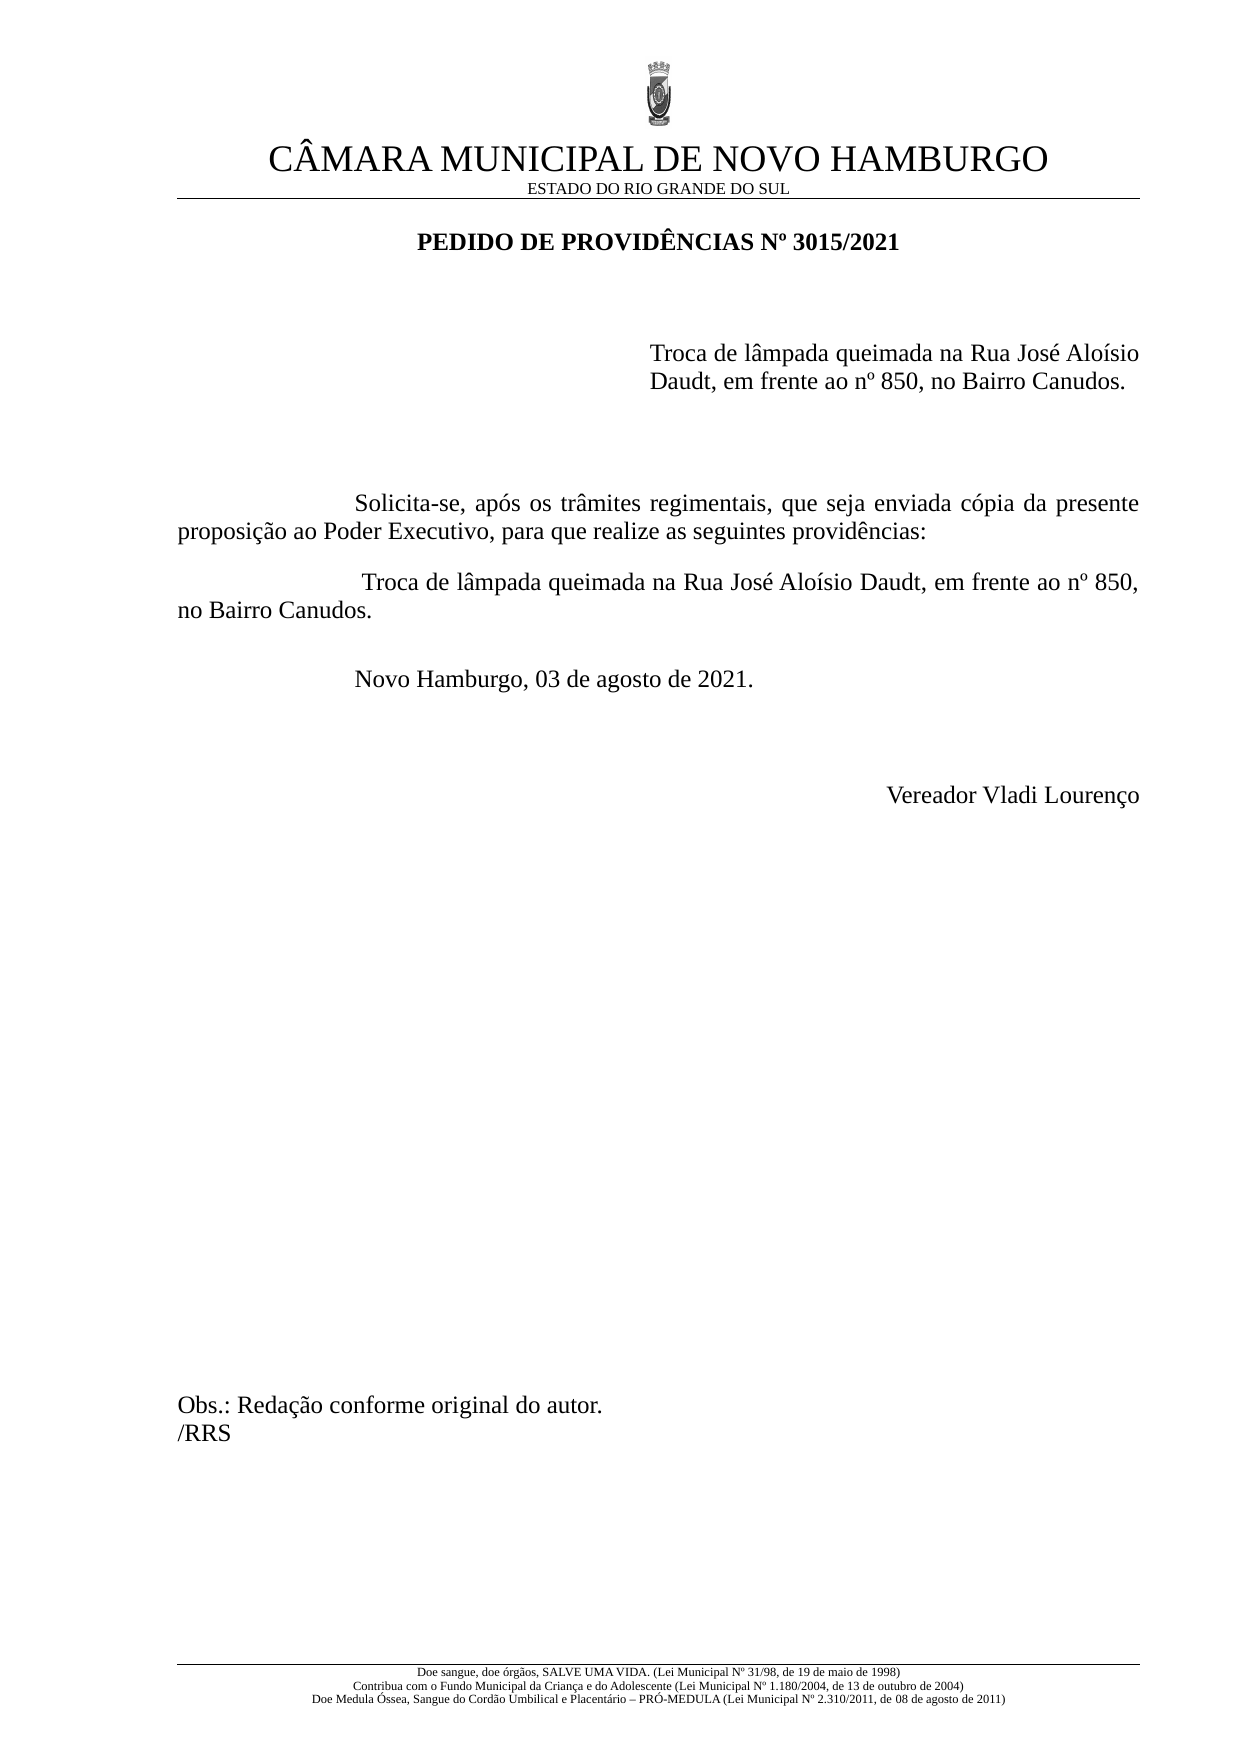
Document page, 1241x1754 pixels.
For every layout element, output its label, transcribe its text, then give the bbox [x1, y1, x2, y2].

text PEDIDO DE PROVIDÊNCIAS Nº 3015/2021 [177, 228, 1140, 256]
text /RRS [177, 1419, 1140, 1446]
text Obs.: Redação conforme original do autor. [177, 1391, 1140, 1419]
text Novo Hamburgo, 03 de agosto de 2021. [177, 665, 1140, 693]
list Troca de lâmpada queimada na Rua José Aloísio Daudt, em frente ao nº 850, no Bairro Canudos. [649, 339, 1140, 394]
text Solicita-se, após os trâmites regimentais, que seja enviada cópia da presente proposição ao Poder Executivo, para que realize as seguintes providências: [177, 489, 1140, 545]
text Vereador Vladi Lourenço [649, 781, 1140, 809]
text Troca de lâmpada queimada na Rua José Aloísio Daudt, em frente ao nº 850, no Bairro Canudos. [177, 568, 1140, 624]
